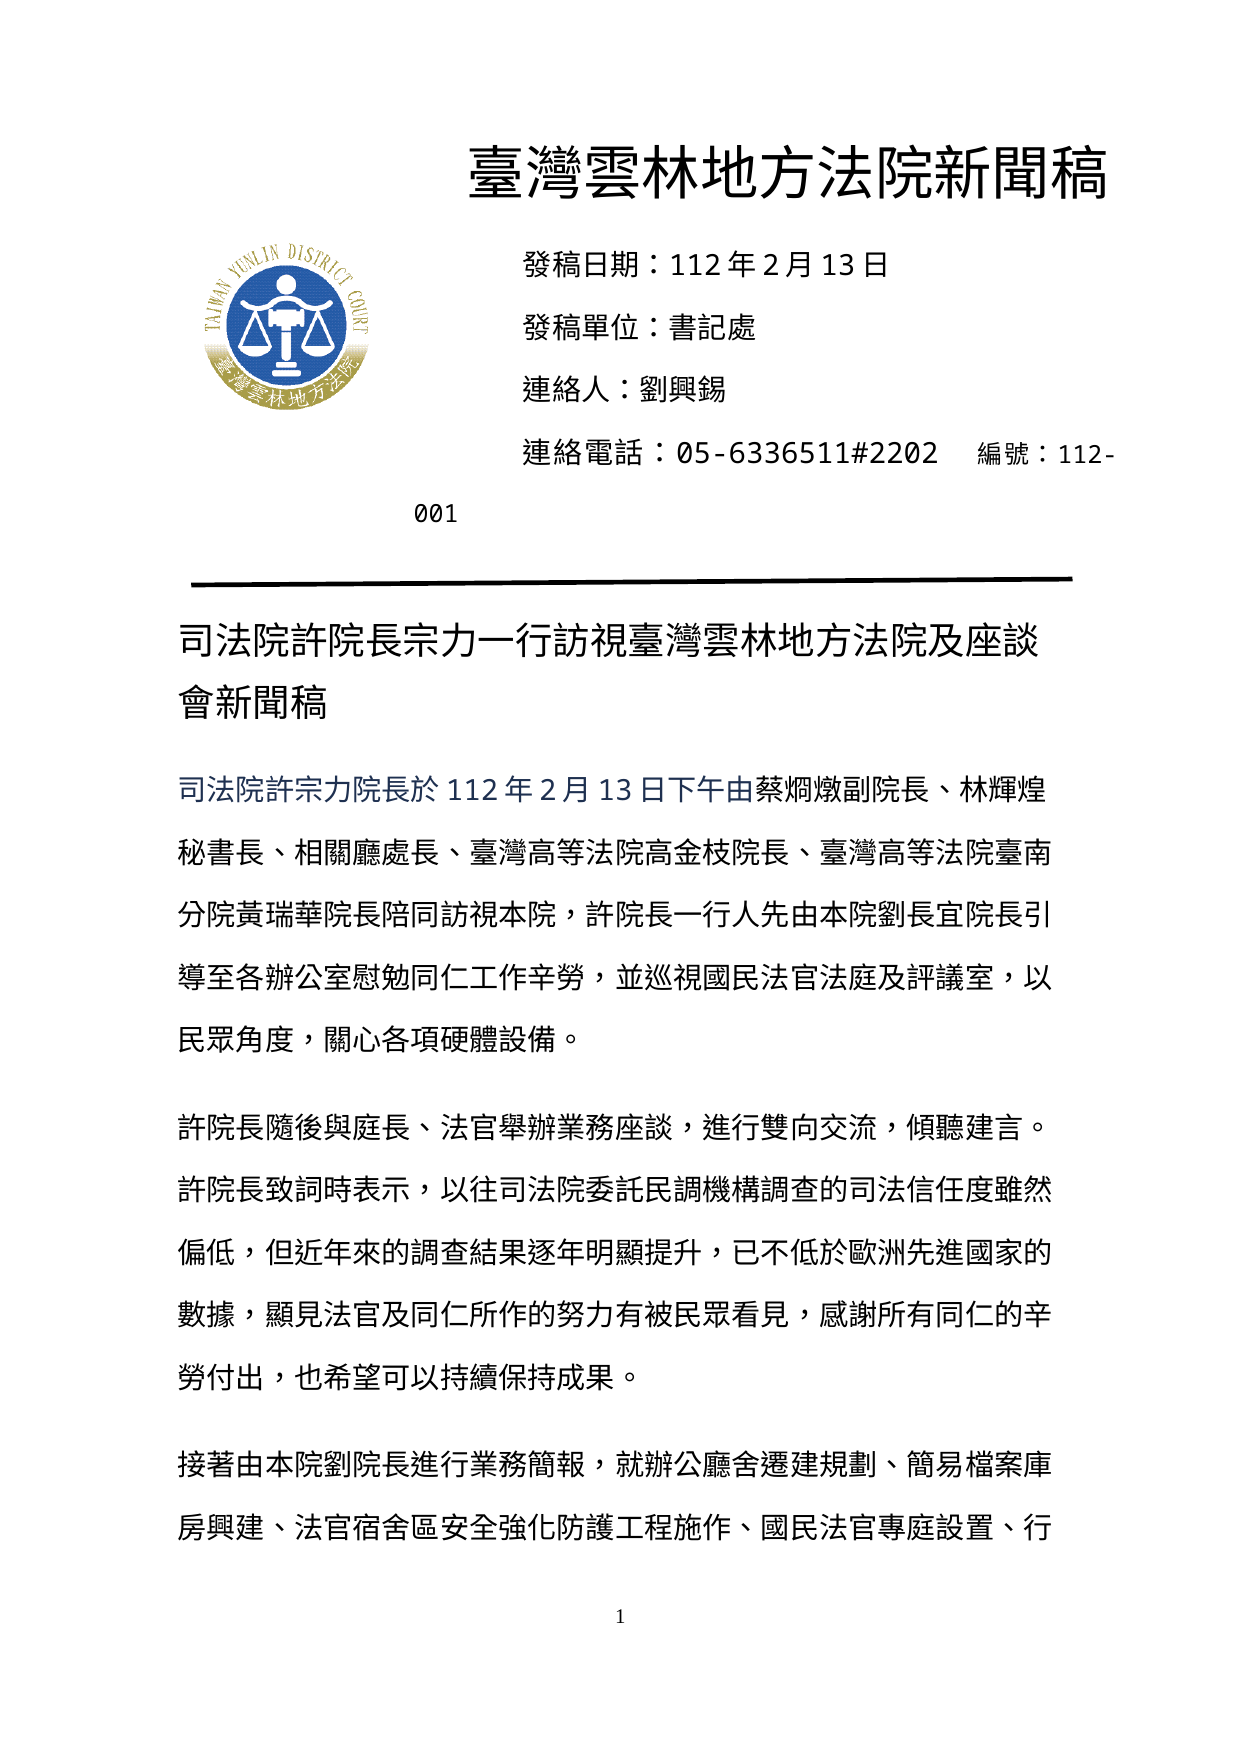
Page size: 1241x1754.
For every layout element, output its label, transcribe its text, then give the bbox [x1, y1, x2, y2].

text 許院長隨後與庭長、法官舉辦業務座談，進行雙向交流，傾聽建言。許院長致詞時表示，以往司法院委託民調機構調查的司法信任度雖然偏低，但近年來的調查結果逐年明顯提升，已不低於歐洲先進國家的數據，顯見法官及同仁所作的努力有被民眾看見，感謝所有同仁的辛勞付出，也希望可以持續保持成果。 [177, 1084, 1063, 1396]
table_header 臺灣雲林地方法院新聞稿 發稿日期：112年2月13日 發稿單位：書記處 連絡人：劉興錫 連絡電話：05-6336511#2202 編號：112-001 [410, 96, 1120, 534]
text 接著由本院劉院長進行業務簡報，就辦公廳舍遷建規劃、簡易檔案庫房興建、法官宿舍區安全強化防護工程施作、國民法官專庭設置、行政及審判業務績效、法官人力待增補等業務概況爲重點說明。會中庭長法官並就值班補償措施、落實減法司改、重視國民法官的城鄉差距、法庭全面更新、加快司法金字塔化修法時程、七休一制度彈性調整、地方的法普創生等多項業務提案與建言。司法院相關業務廳處就各項建言均先以書面翔實回應，且於現場進行補充說明，議程緊湊充實，圓滿完成訪視行程。 [177, 1421, 1063, 1546]
text 司法院許院長宗力一行訪視臺灣雲林地方法院及座談會新聞稿 [177, 596, 1063, 721]
table_header [161, 96, 410, 534]
text 司法院許宗力院長於112年2月13日下午由蔡烱燉副院長、林輝煌秘書長、相關廳處長、臺灣高等法院高金枝院長、臺灣高等法院臺南分院黃瑞華院長陪同訪視本院，許院長一行人先由本院劉長宜院長引導至各辦公室慰勉同仁工作辛勞，並巡視國民法官法庭及評議室，以民眾角度，關心各項硬體設備。 [177, 746, 1063, 1059]
